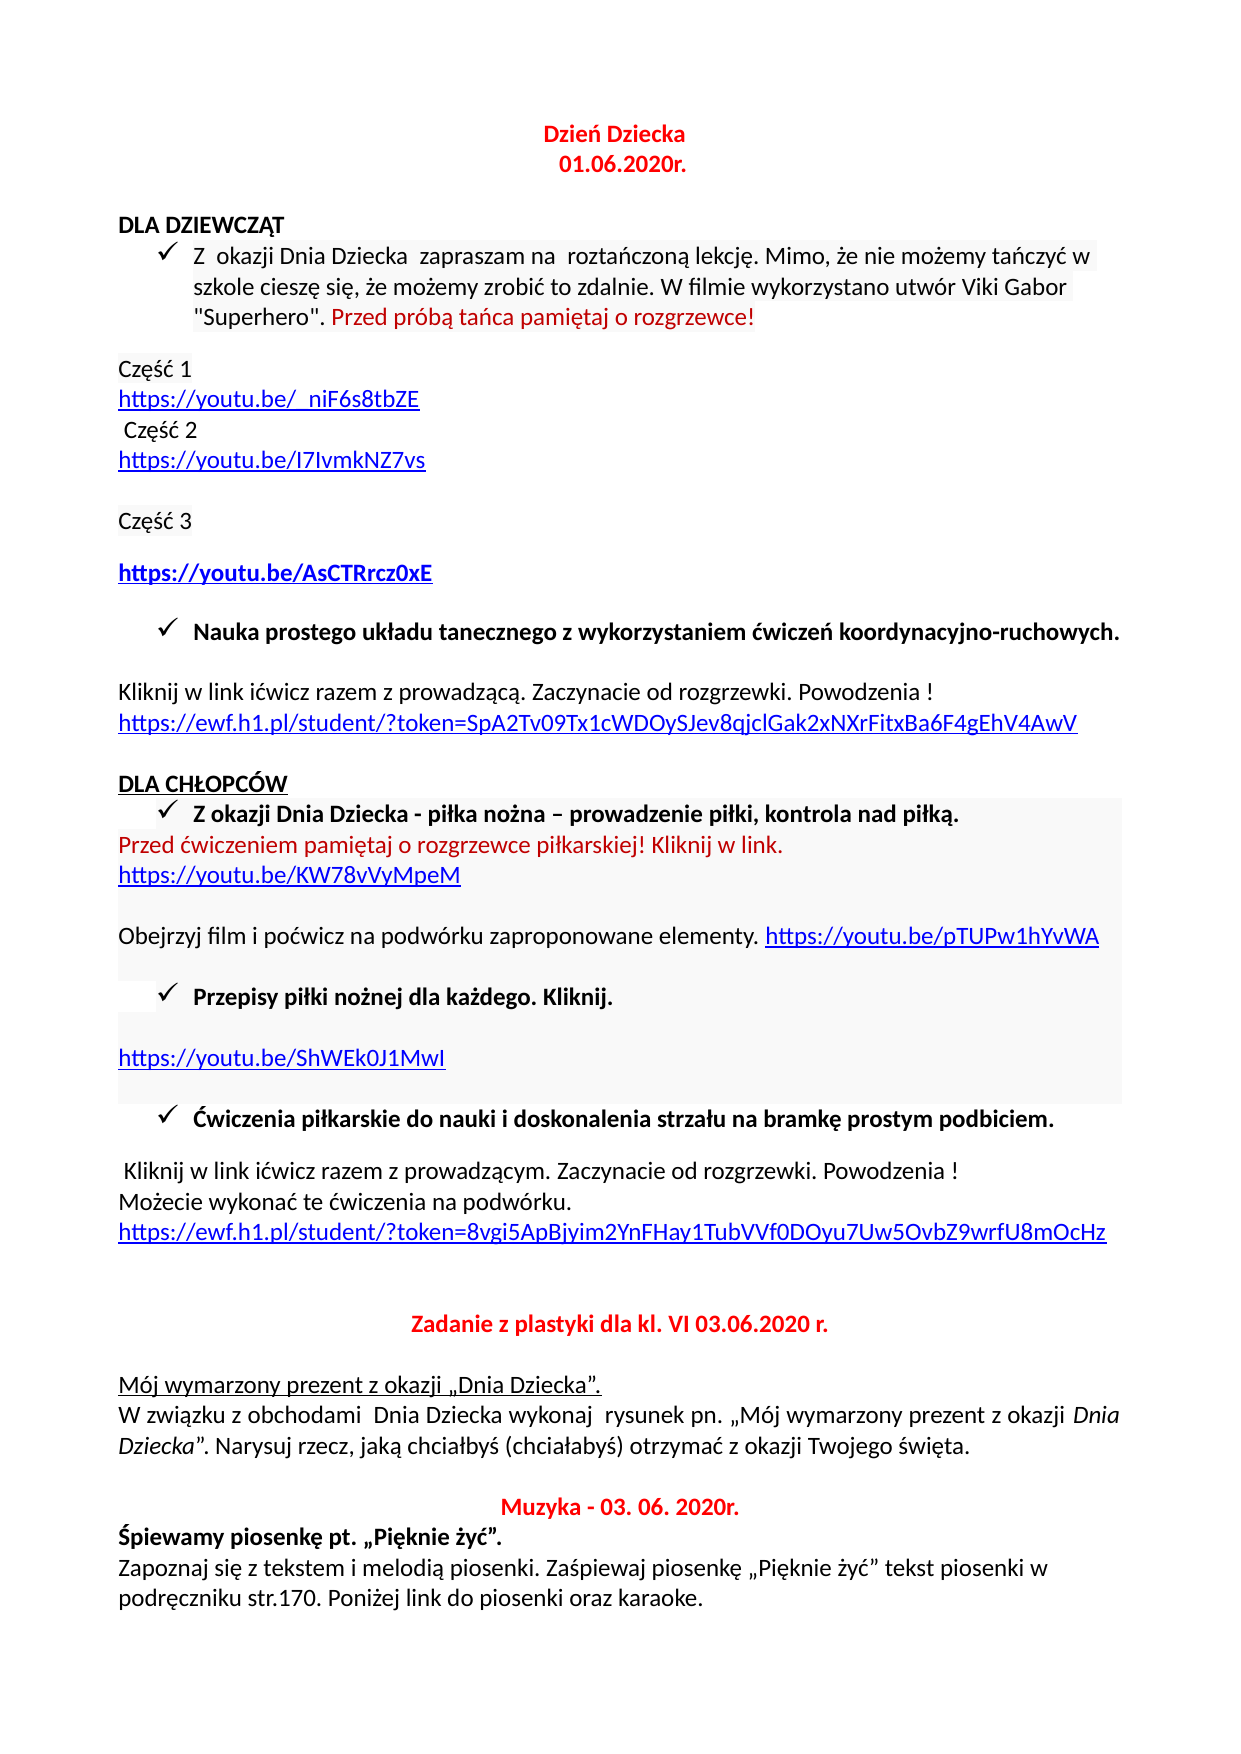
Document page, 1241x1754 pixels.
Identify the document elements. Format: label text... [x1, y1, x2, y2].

subtitle Z okazji Dnia Dziecka - piłka nożna – prowadzenie piłki, kontrola nad piłką. [156, 798, 1122, 829]
subtitle Obejrzyj film i poćwicz na podwórku zaproponowane elementy. https://youtu.be/pTUPw1hYvWA [118, 920, 1122, 951]
text https://ewf.h1.pl/student/?token=8vgi5ApBjyim2YnFHay1TubVVf0DOyu7Uw5OvbZ9wrfU8mOcHz [118, 1216, 1122, 1247]
text https://youtu.be/I7IvmkNZ7vs [118, 444, 1122, 475]
text Śpiewamy piosenkę pt. „Pięknie żyć”. Zapoznaj się z tekstem i melodią piosenki. Zaśpiewaj piosenkę „Pięknie żyć” tekst piosenki w podręczniku str.170. Poniżej link do piosenki oraz karaoke. [118, 1521, 1122, 1613]
text 01.06.2020r. [118, 149, 1122, 179]
subtitle https://youtu.be/AsCTRrcz0xE [118, 557, 1122, 587]
subtitle Przepisy piłki nożnej dla każdego. Kliknij. [156, 981, 1122, 1012]
subtitle Przed ćwiczeniem pamiętaj o rozgrzewce piłkarskiej! Kliknij w link. [118, 829, 1122, 859]
list Z okazji Dnia Dziecka zapraszam na roztańczoną lekcję. Mimo, że nie możemy tańczyć w szkole cieszę się, że możemy zrobić to zdalnie. W filmie wykorzystano utwór Viki Gabor "Superhero". Przed próbą tańca pamiętaj o rozgrzewce! [156, 240, 1122, 332]
text Kliknij w link ićwicz razem z prowadzącym. Zaczynacie od rozgrzewki. Powodzenia ! [118, 1155, 1122, 1186]
text DLA CHŁOPCÓW [118, 768, 1122, 798]
text W związku z obchodami Dnia Dziecka wykonaj rysunek pn. „Mój wymarzony prezent z okazji Dnia Dziecka”. Narysuj rzecz, jaką chciałbyś (chciałabyś) otrzymać z okazji Twojego święta. [118, 1399, 1122, 1460]
text Muzyka - 03. 06. 2020r. [118, 1491, 1122, 1521]
text Możecie wykonać te ćwiczenia na podwórku. [118, 1186, 1122, 1216]
text Zadanie z plastyki dla kl. VI 03.06.2020 r. [118, 1308, 1122, 1338]
text Dzień Dziecka [118, 118, 1122, 149]
text Część 2 [118, 414, 1122, 444]
list Ćwiczenia piłkarskie do nauki i doskonalenia strzału na bramkę prostym podbiciem. [156, 1104, 1122, 1134]
text Część 1 [118, 353, 1122, 383]
text Mój wymarzony prezent z okazji „Dnia Dziecka”. [118, 1369, 1122, 1399]
subtitle https://youtu.be/ShWEk0J1MwI [118, 1043, 1122, 1073]
text Część 3 [118, 505, 1122, 536]
subtitle Nauka prostego układu tanecznego z wykorzystaniem ćwiczeń koordynacyjno-ruchowych. [156, 616, 1122, 647]
text https://ewf.h1.pl/student/?token=SpA2Tv09Tx1cWDOySJev8qjclGak2xNXrFitxBa6F4gEhV4AwV [118, 707, 1122, 737]
text https://youtu.be/_niF6s8tbZE [118, 383, 1122, 414]
text Kliknij w link ićwicz razem z prowadzącą. Zaczynacie od rozgrzewki. Powodzenia ! [118, 676, 1122, 707]
text DLA DZIEWCZĄT [118, 210, 1122, 240]
subtitle https://youtu.be/KW78vVyMpeM [118, 859, 1122, 890]
